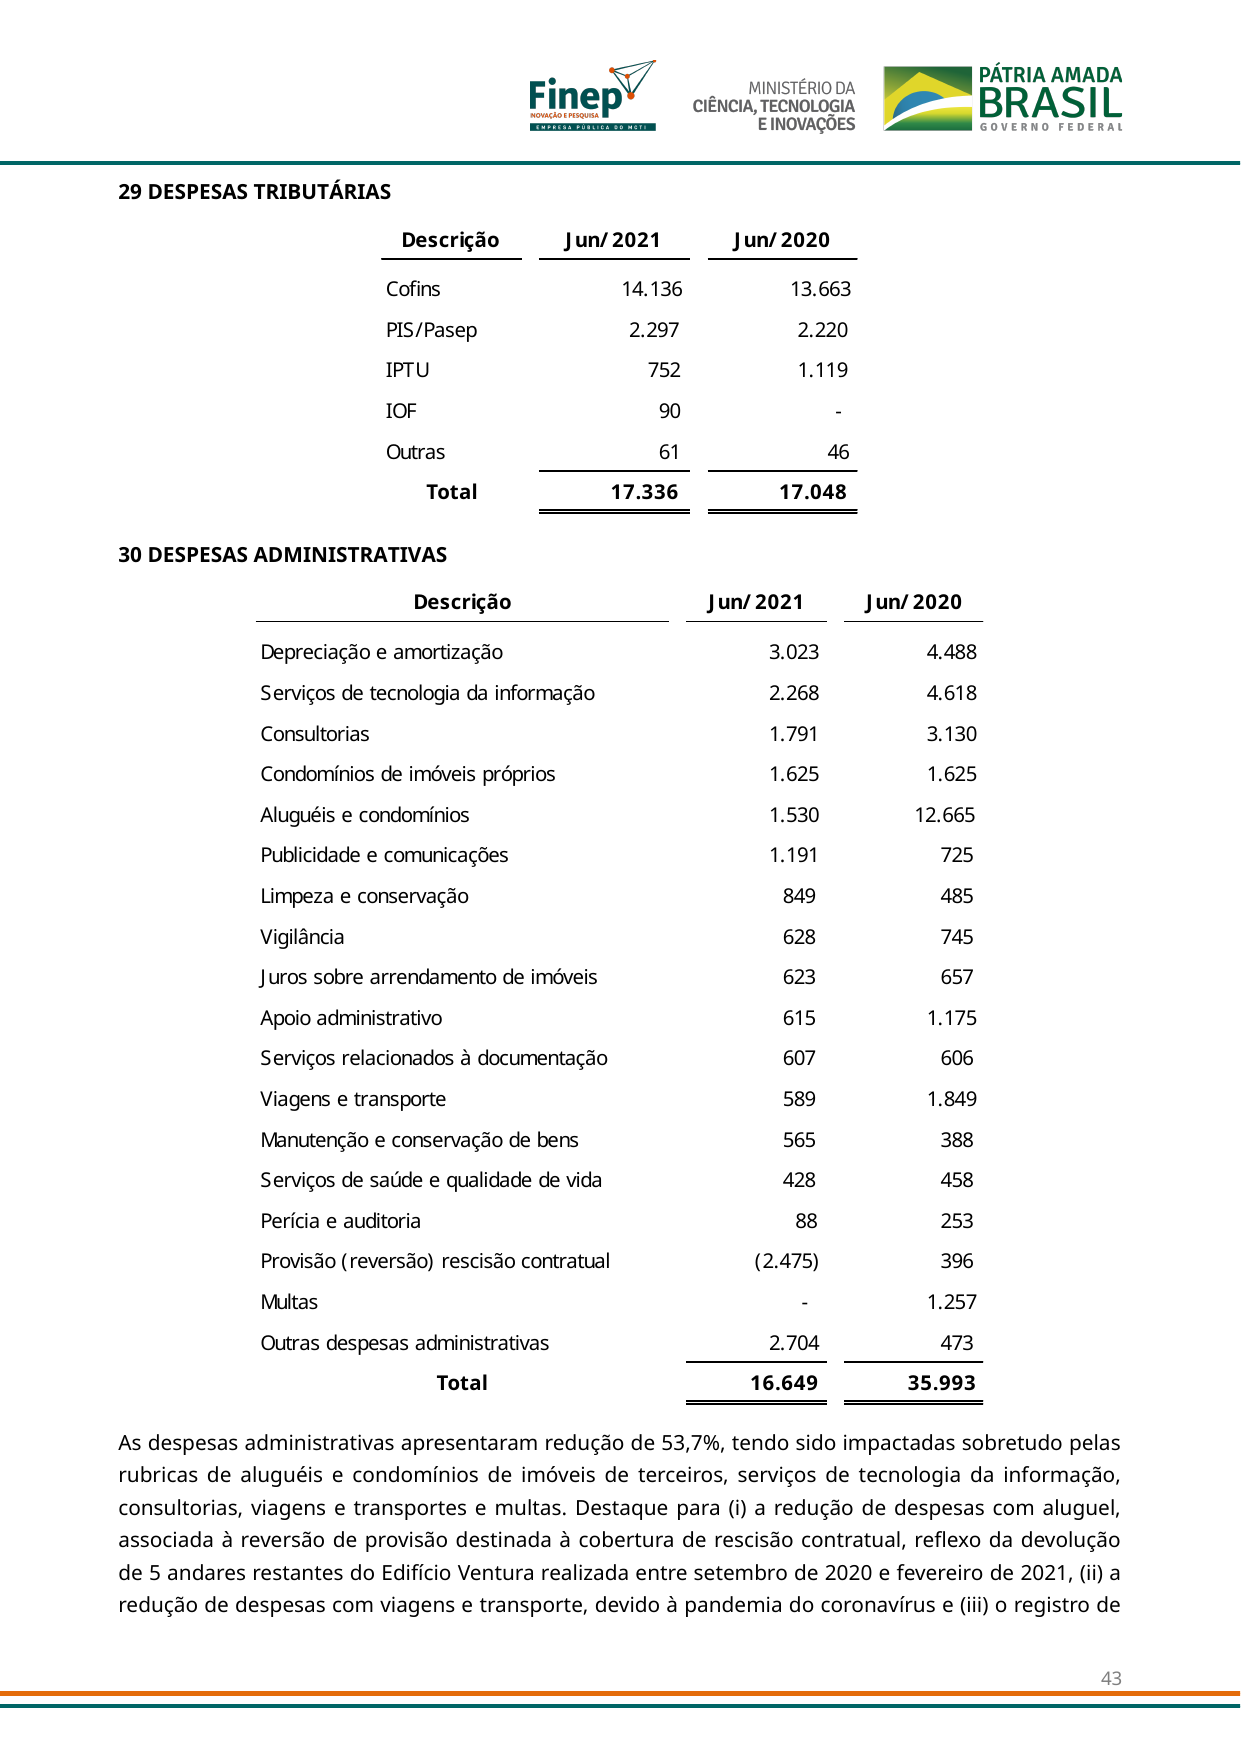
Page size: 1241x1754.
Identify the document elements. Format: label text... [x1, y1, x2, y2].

text As despesas administrativas apresentaram redução de 53,7%, tendo sido impactadas sobretudo pelas rubricas de aluguéis e condomínios de imóveis de terceiros, serviços de tecnologia da informação, consultorias, viagens e transportes e multas. Destaque para (i) a redução de despesas com aluguel, associada à reversão de provisão destinada à cobertura de rescisão contratual, reflexo da devolução de 5 andares restantes do Edifício Ventura realizada entre setembro de 2020 e fevereiro de 2021, (ii) a redução de despesas com viagens e transporte, devido à pandemia do coronavírus e (iii) o registro de [118, 1428, 1122, 1619]
picture [530, 60, 1123, 134]
subtitle 30 Despesas administrativas [118, 540, 1122, 568]
subtitle 29 Despesas tributárias [118, 177, 1122, 206]
